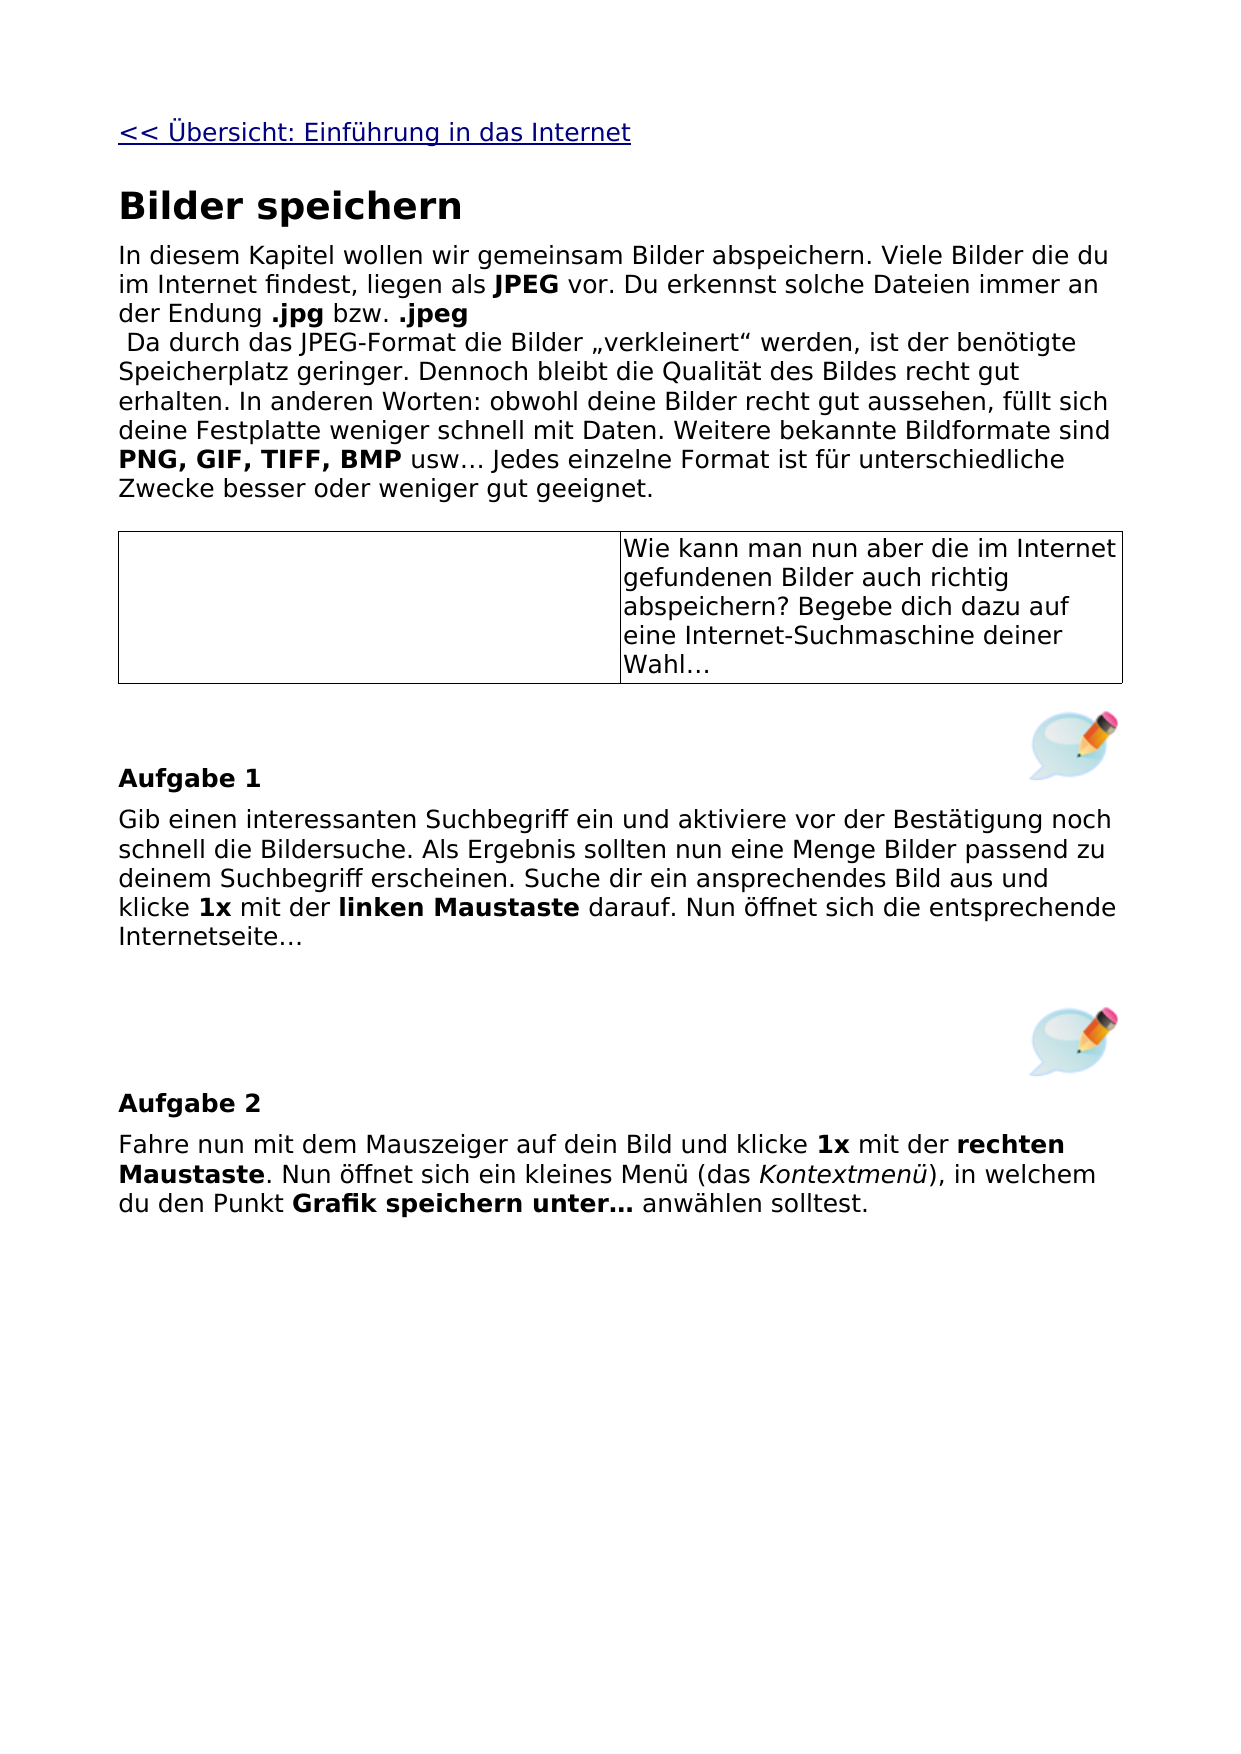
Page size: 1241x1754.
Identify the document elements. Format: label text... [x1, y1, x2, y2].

table_header [119, 532, 620, 682]
table_header Wie kann man nun aber die im Internet gefundenen Bilder auch richtig abspeichern? Begebe dich dazu auf eine Internet-Suchmaschine deiner Wahl… [621, 532, 1122, 682]
text Gib einen interessanten Suchbegriff ein und aktiviere vor der Bestätigung noch schnell die Bildersuche. Als Ergebnis sollten nun eine Menge Bilder passend zu deinem Suchbegriff erscheinen. Suche dir ein ansprechendes Bild aus und klicke 1x mit der linken Maustaste darauf. Nun öffnet sich die entsprechende Internetseite… [118, 806, 1122, 981]
subtitle Aufgabe 1 [118, 764, 1022, 793]
subtitle Bilder speichern [118, 185, 1122, 228]
text In diesem Kapitel wollen wir gemeinsam Bilder abspeichern. Viele Bilder die du im Internet findest, liegen als JPEG vor. Du erkennst solche Dateien immer an der Endung .jpg bzw. .jpeg Da durch das JPEG-Format die Bilder „verkleinert“ werden, ist der benötigte Speicherplatz geringer. Dennoch bleibt die Qualität des Bildes recht gut erhalten. In anderen Worten: obwohl deine Bilder recht gut aussehen, füllt sich deine Festplatte weniger schnell mit Daten. Weitere bekannte Bildformate sind PNG, GIF, TIFF, BMP usw… Jedes einzelne Format ist für unterschiedliche Zwecke besser oder weniger gut geeignet. [118, 241, 1122, 503]
text Fahre nun mit dem Mauszeiger auf dein Bild und klicke 1x mit der rechten Maustaste. Nun öffnet sich ein kleines Menü (das Kontextmenü), in welchem du den Punkt Grafik speichern unter… anwählen solltest. [118, 1131, 1122, 1218]
subtitle Aufgabe 2 [118, 1089, 1122, 1118]
picture [1022, 697, 1123, 798]
text << Übersicht: Einführung in das Internet [118, 118, 1122, 147]
picture [1022, 993, 1123, 1094]
